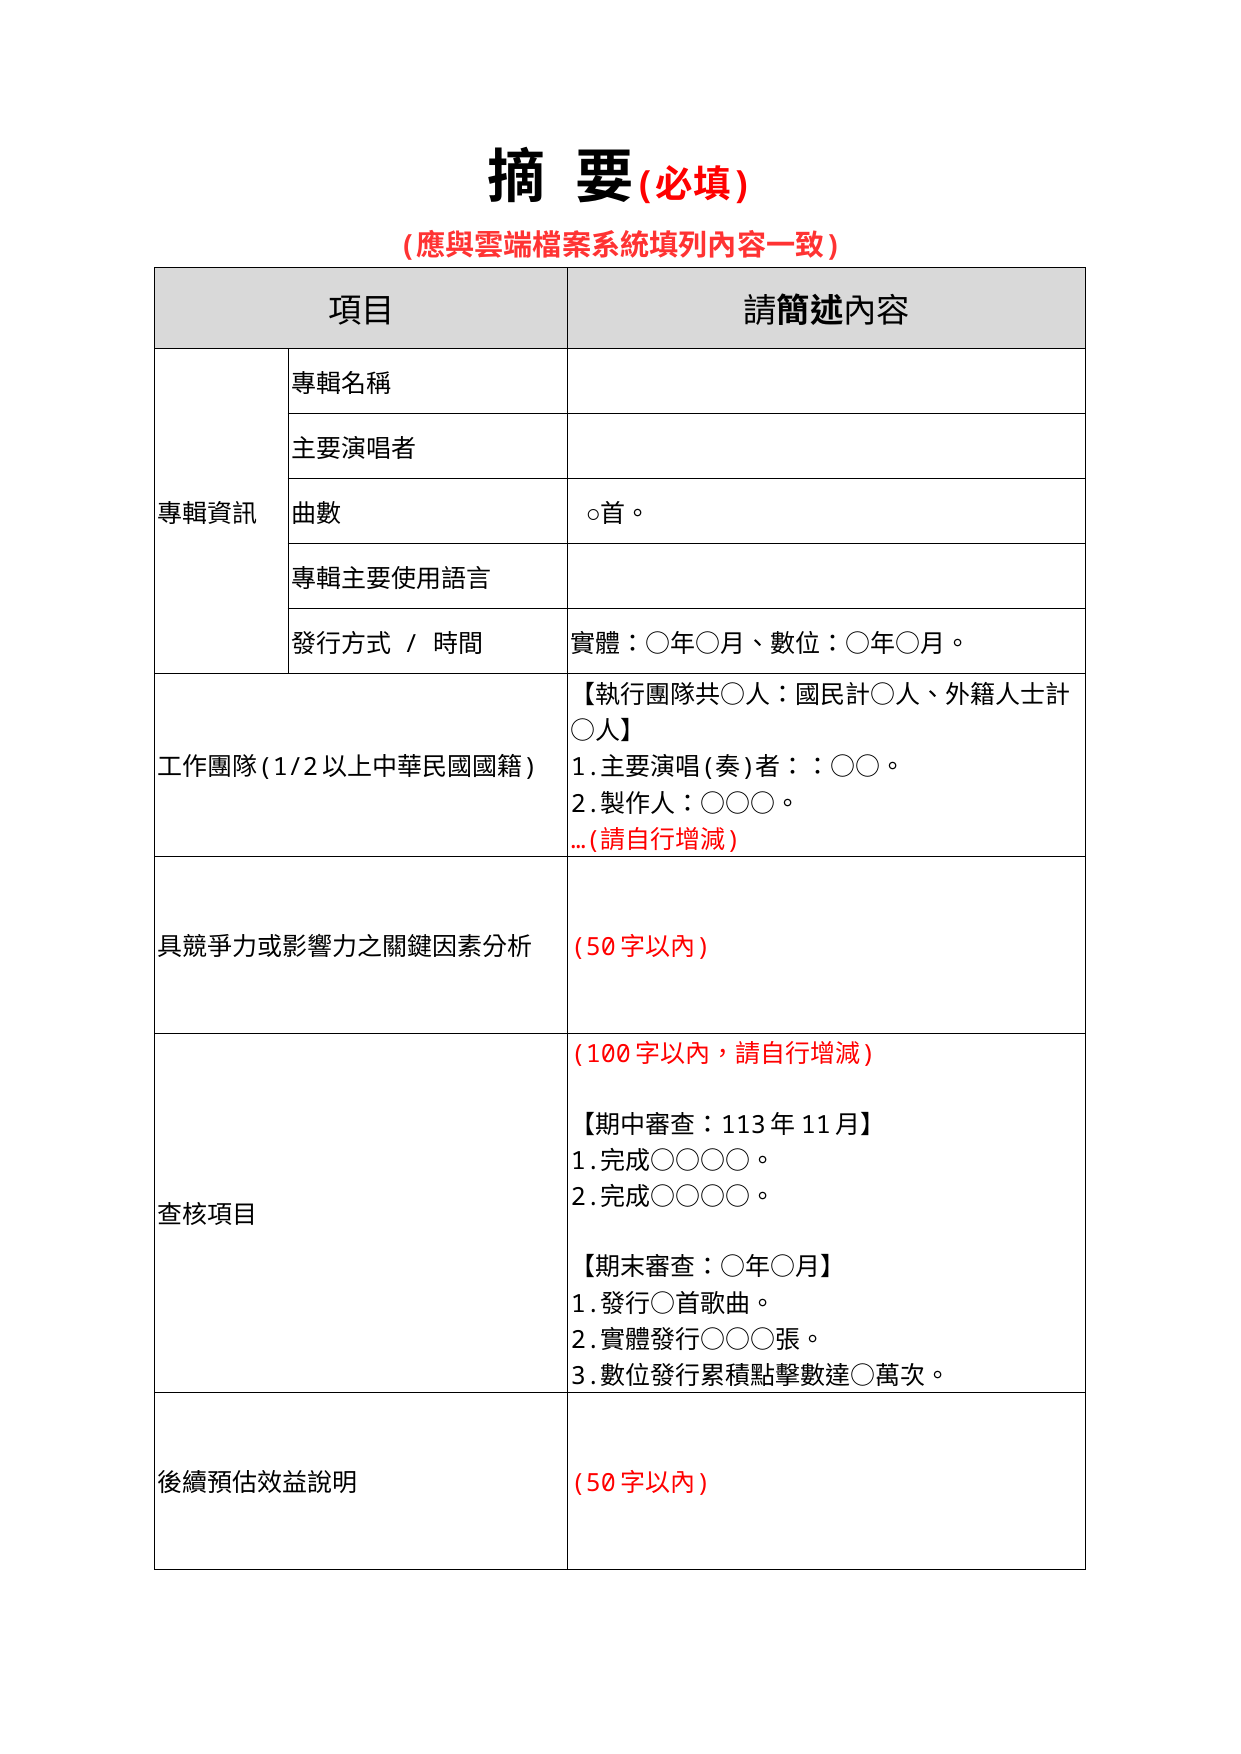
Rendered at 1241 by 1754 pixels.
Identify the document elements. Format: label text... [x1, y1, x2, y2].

table_cell 查核項目 [155, 1034, 567, 1392]
table_cell 具競爭力或影響力之關鍵因素分析 [155, 857, 567, 1033]
text (應與雲端檔案系統填列內容一致) [133, 209, 1107, 267]
table_cell 專輯資訊 [155, 349, 288, 673]
table_cell (100字以內，請自行增減) 【期中審查：113年11月】 1.完成○○○○。 2.完成○○○○。 【期末審查：○年○月】 1.發行○首歌曲。 2.實體發行○○○張。 3.數位發行累積點擊數達○萬次。 [568, 1034, 1085, 1392]
table_cell 後續預估效益說明 [155, 1393, 567, 1569]
table_cell ○首。 [568, 479, 1085, 543]
table_cell [568, 349, 1085, 413]
table_header 項目 [155, 268, 567, 348]
table_cell [568, 544, 1085, 608]
table_cell 【執行團隊共○人：國民計○人、外籍人士計○人】 1.主要演唱(奏)者：：○○。 2.製作人：○○○。 …(請自行增減) [568, 674, 1085, 856]
table_cell [568, 414, 1085, 478]
table_cell 工作團隊(1/2以上中華民國國籍) [155, 674, 567, 856]
text 摘 要(必填) [133, 150, 1107, 209]
table_cell 專輯主要使用語言 [289, 544, 567, 608]
table_cell 曲數 [289, 479, 567, 543]
table_cell 發行方式 / 時間 [289, 609, 567, 673]
table_cell (50字以內) [568, 1393, 1085, 1569]
table_cell 主要演唱者 [289, 414, 567, 478]
table_cell (50字以內) [568, 857, 1085, 1033]
table_header 請簡述內容 [568, 268, 1085, 348]
table_cell 實體：○年○月、數位：○年○月。 [568, 609, 1085, 673]
table_cell 專輯名稱 [289, 349, 567, 413]
